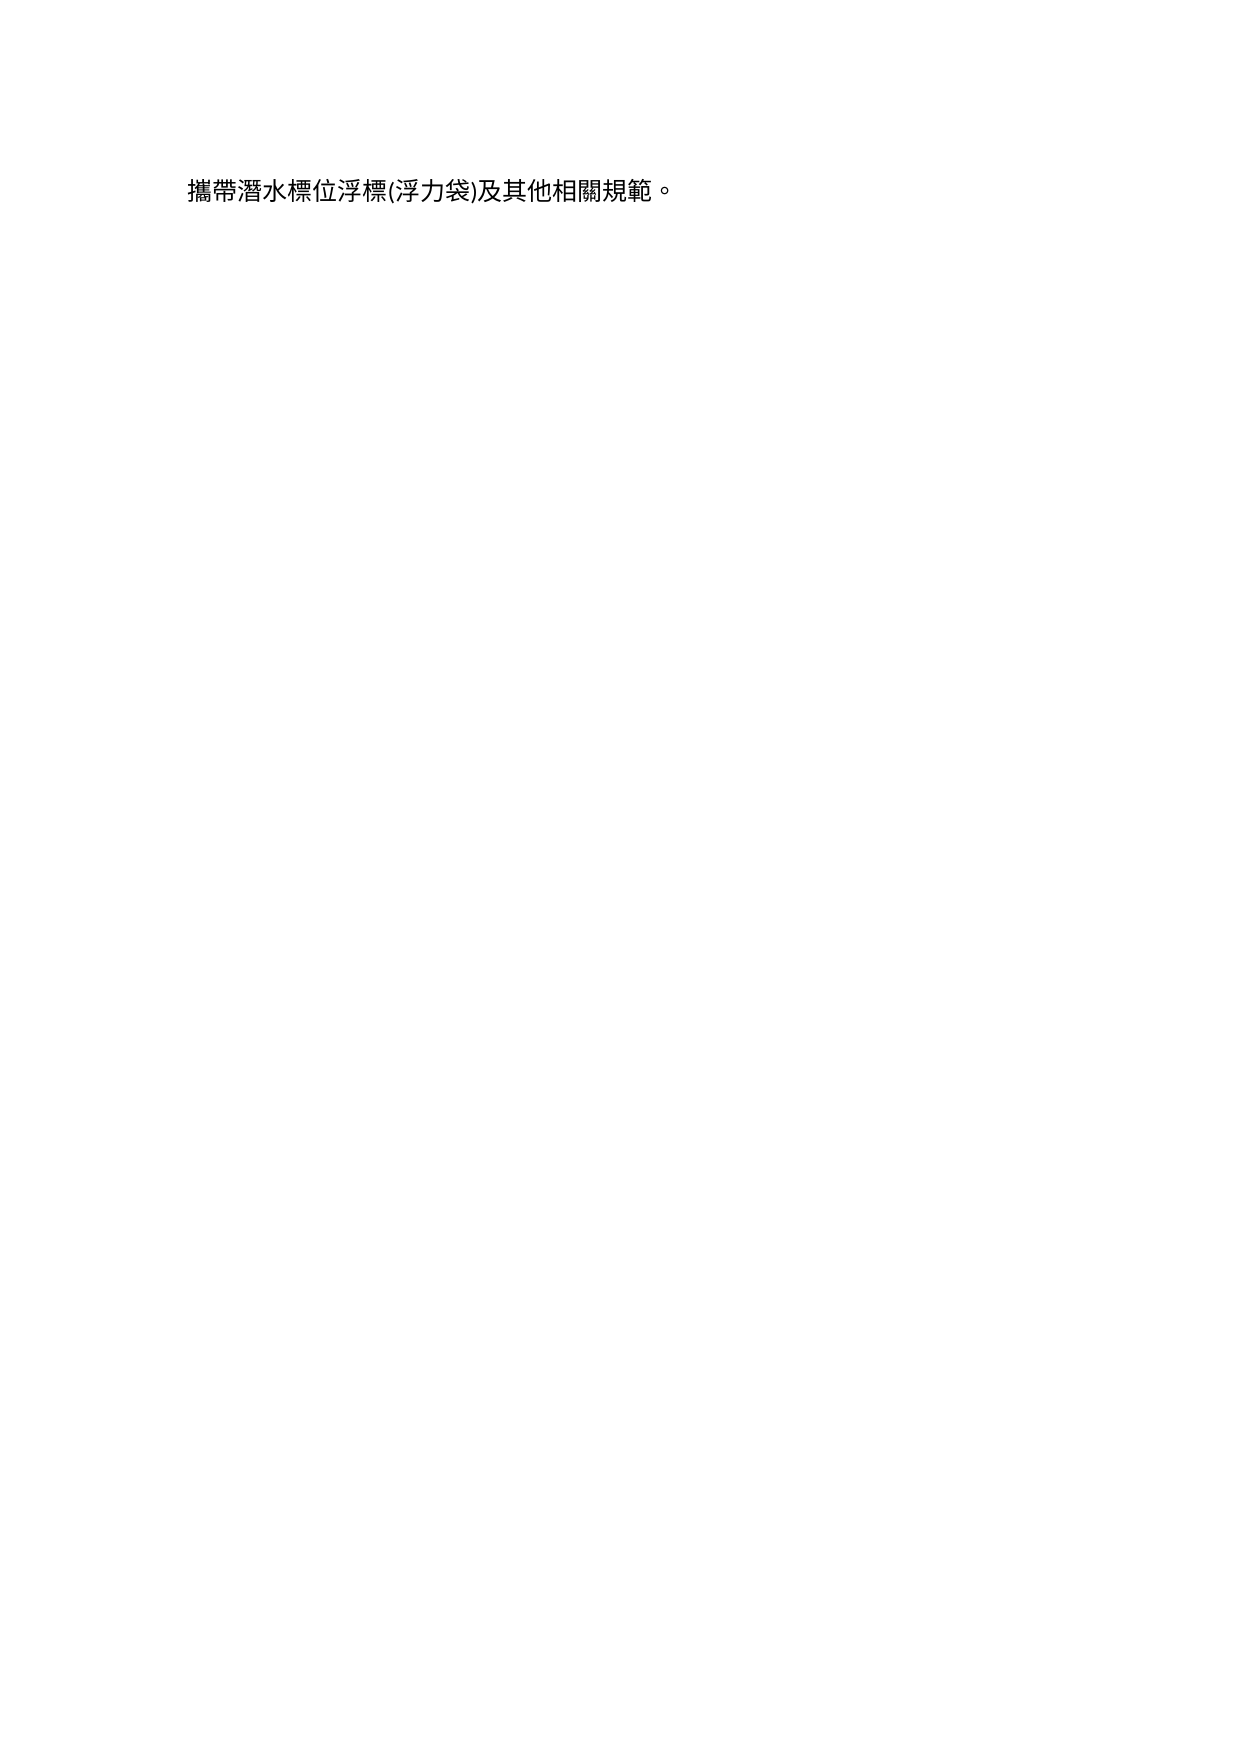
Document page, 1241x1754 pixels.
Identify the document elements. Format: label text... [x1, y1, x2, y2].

text 潛水活動請遵守「水域遊憩活動管理辦法」相關保險、具備潛水相關能力證明、攜帶潛水標位浮標(浮力袋)及其他相關規範。 [187, 164, 1053, 202]
